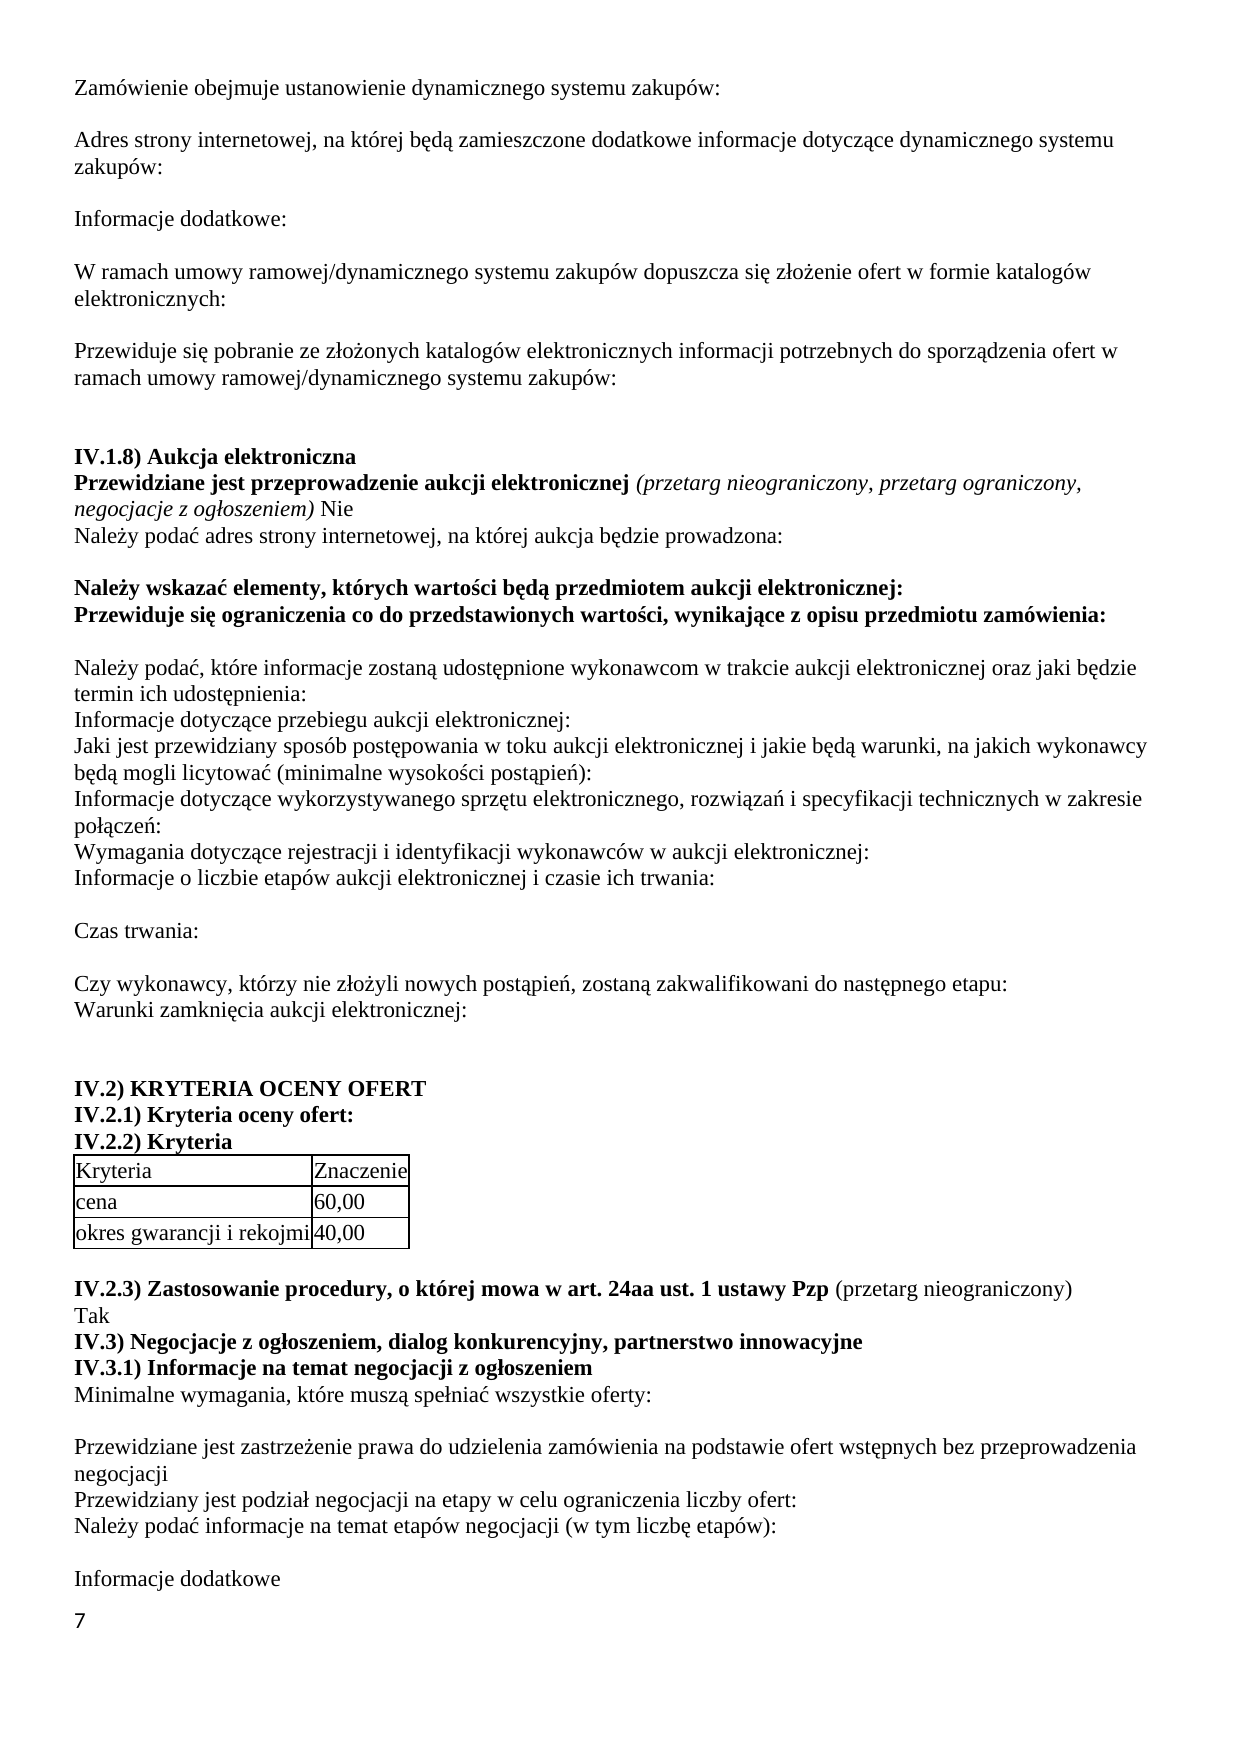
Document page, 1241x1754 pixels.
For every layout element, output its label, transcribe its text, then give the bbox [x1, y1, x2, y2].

table_cell 40,00 [313, 1218, 408, 1247]
table_cell 60,00 [313, 1187, 408, 1216]
table_cell cena [75, 1187, 311, 1216]
table_cell okres gwarancji i rekojmi [75, 1218, 311, 1247]
text IV.2) KRYTERIA OCENY OFERT IV.2.1) Kryteria oceny ofert: IV.2.2) Kryteria [74, 1049, 1167, 1154]
text Zamówienie obejmuje ustanowienie dynamicznego systemu zakupów: Adres strony internetowej, na której będą zamieszczone dodatkowe informacje dotyczące dynamicznego systemu zakupów: Informacje dodatkowe: W ramach umowy ramowej/dynamicznego systemu zakupów dopuszcza się złożenie ofert w formie katalogów elektronicznych: Przewiduje się pobranie ze złożonych katalogów elektronicznych informacji potrzebnych do sporządzenia ofert w ramach umowy ramowej/dynamicznego systemu zakupów: [74, 74, 1167, 416]
table_header Kryteria [75, 1156, 311, 1185]
text IV.2.3) Zastosowanie procedury, o której mowa w art. 24aa ust. 1 ustawy Pzp (przetarg nieograniczony) Tak IV.3) Negocjacje z ogłoszeniem, dialog konkurencyjny, partnerstwo innowacyjne IV.3.1) Informacje na temat negocjacji z ogłoszeniem Minimalne wymagania, które muszą spełniać wszystkie oferty: Przewidziane jest zastrzeżenie prawa do udzielenia zamówienia na podstawie ofert wstępnych bez przeprowadzenia negocjacji Przewidziany jest podział negocjacji na etapy w celu ograniczenia liczby ofert: Należy podać informacje na temat etapów negocjacji (w tym liczbę etapów): Informacje dodatkowe [74, 1249, 1167, 1592]
table_header Znaczenie [313, 1156, 408, 1185]
text Czas trwania: Czy wykonawcy, którzy nie złożyli nowych postąpień, zostaną zakwalifikowani do następnego etapu: Warunki zamknięcia aukcji elektronicznej: [74, 891, 1167, 1049]
text IV.1.8) Aukcja elektroniczna Przewidziane jest przeprowadzenie aukcji elektronicznej (przetarg nieograniczony, przetarg ograniczony, negocjacje z ogłoszeniem) Nie Należy podać adres strony internetowej, na której aukcja będzie prowadzona: Należy wskazać elementy, których wartości będą przedmiotem aukcji elektronicznej: Przewiduje się ograniczenia co do przedstawionych wartości, wynikające z opisu przedmiotu zamówienia: Należy podać, które informacje zostaną udostępnione wykonawcom w trakcie aukcji elektronicznej oraz jaki będzie termin ich udostępnienia: Informacje dotyczące przebiegu aukcji elektronicznej: Jaki jest przewidziany sposób postępowania w toku aukcji elektronicznej i jakie będą warunki, na jakich wykonawcy będą mogli licytować (minimalne wysokości postąpień): Informacje dotyczące wykorzystywanego sprzętu elektronicznego, rozwiązań i specyfikacji technicznych w zakresie połączeń: Wymagania dotyczące rejestracji i identyfikacji wykonawców w aukcji elektronicznej: Informacje o liczbie etapów aukcji elektronicznej i czasie ich trwania: [74, 416, 1167, 891]
